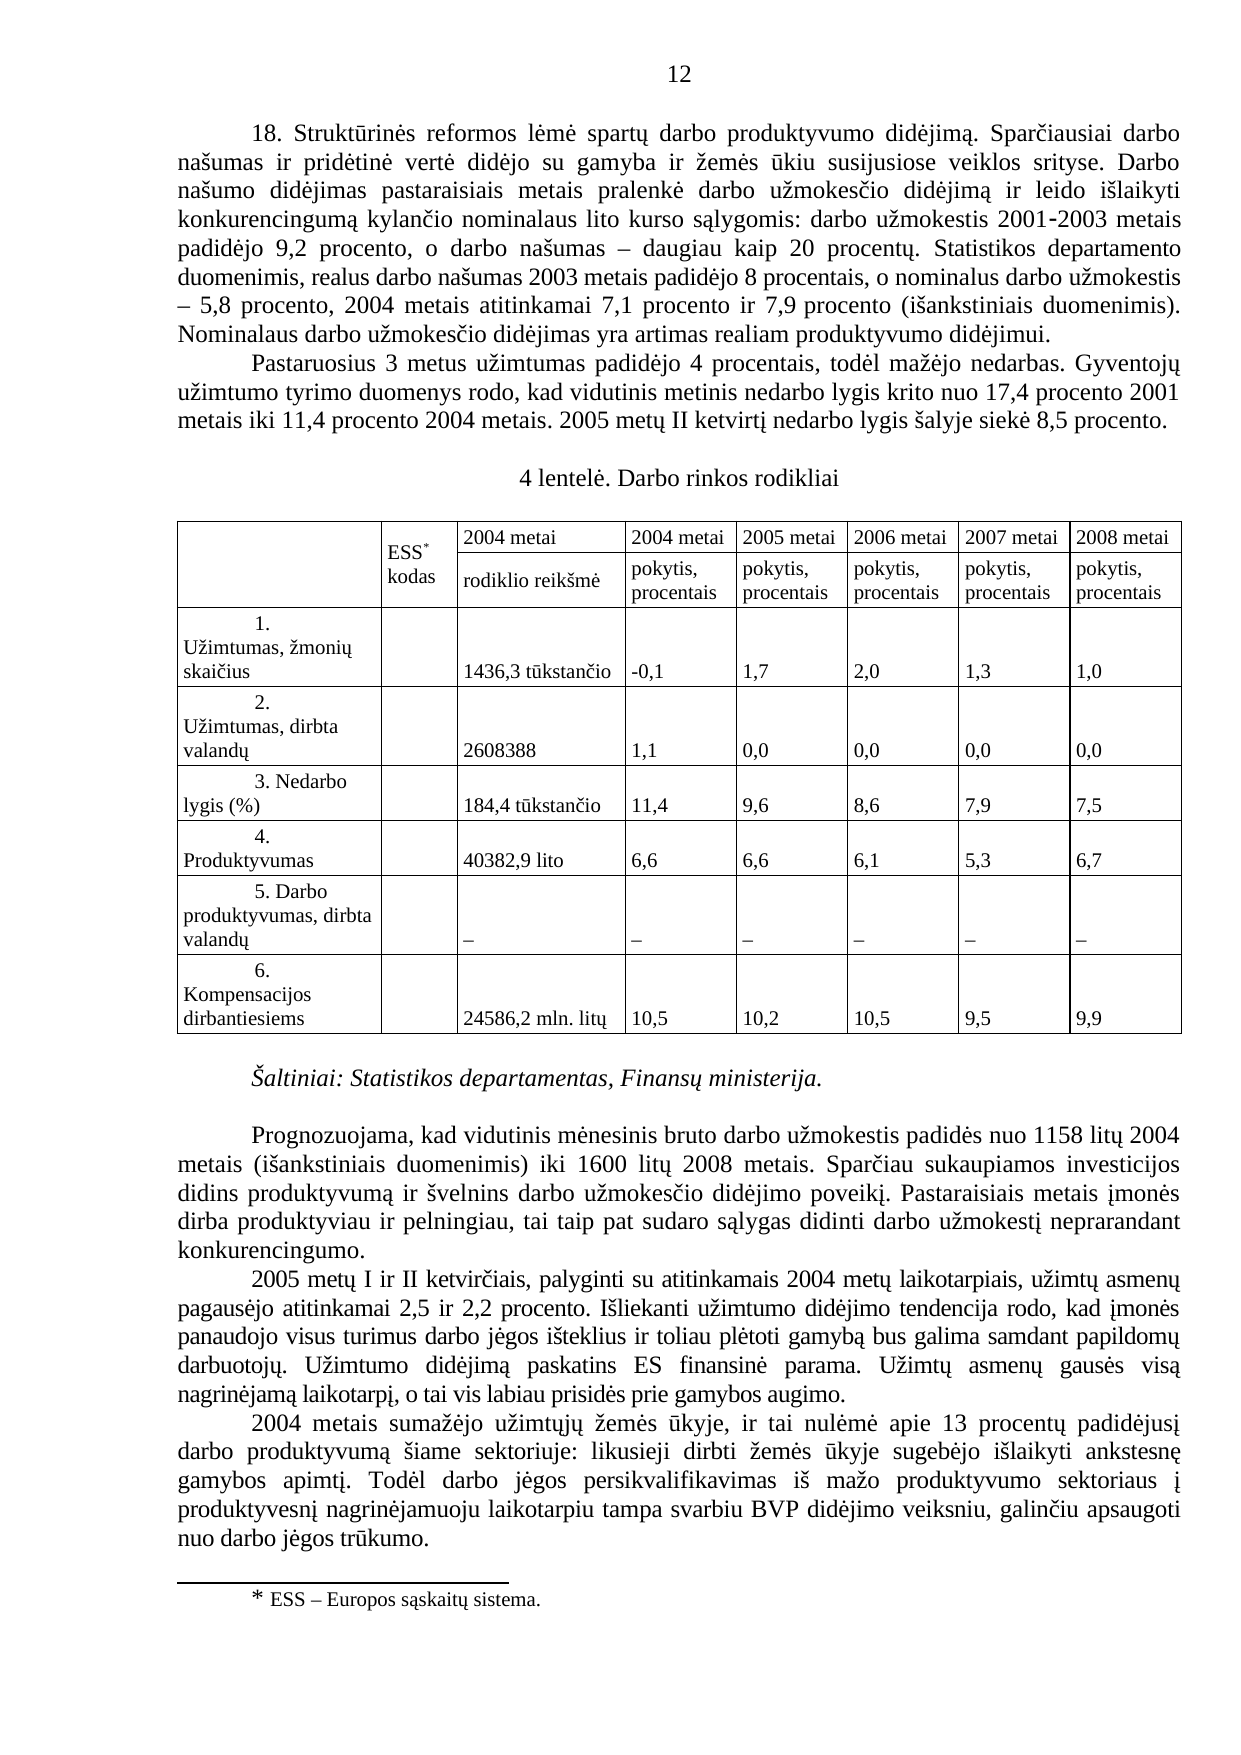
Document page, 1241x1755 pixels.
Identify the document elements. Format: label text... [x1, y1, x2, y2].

table_cell pokytis, procentais [1071, 553, 1181, 607]
table_cell 11,4 [626, 766, 736, 820]
table_cell 1,0 [1071, 608, 1181, 686]
text Šaltiniai: Statistikos departamentas, Finansų ministerija. [177, 1063, 1181, 1091]
text 2004 metais sumažėjo užimtųjų žemės ūkyje, ir tai nulėmė apie 13 procentų padidėjusį darbo produktyvumą šiame sektoriuje: likusieji dirbti žemės ūkyje sugebėjo išlaikyti ankstesnę gamybos apimtį. Todėl darbo jėgos persikvalifikavimas iš mažo produktyvumo sektoriaus į produktyvesnį nagrinėjamuoju laikotarpiu tampa svarbiu BVP didėjimo veiksniu, galinčiu apsaugoti nuo darbo jėgos trūkumo. [177, 1408, 1181, 1551]
table_cell 6,6 [737, 821, 847, 875]
table_cell pokytis, procentais [848, 553, 958, 607]
table_cell 10,5 [848, 955, 958, 1033]
table_cell 8,6 [848, 766, 958, 820]
table_cell 9,9 [1071, 955, 1181, 1033]
table_cell – [626, 876, 736, 954]
table_cell 2. Užimtumas, dirbta valandų [178, 687, 381, 765]
table_cell pokytis, procentais [737, 553, 847, 607]
table_cell 5,3 [959, 821, 1069, 875]
text 2005 metų I ir II ketvirčiais, palyginti su atitinkamais 2004 metų laikotarpiais, užimtų asmenų pagausėjo atitinkamai 2,5 ir 2,2 procento. Išliekanti užimtumo didėjimo tendencija rodo, kad įmonės panaudojo visus turimus darbo jėgos išteklius ir toliau plėtoti gamybą bus galima samdant papildomų darbuotojų. Užimtumo didėjimą paskatins ES finansinė parama. Užimtų asmenų gausės visą nagrinėjamą laikotarpį, o tai vis labiau prisidės prie gamybos augimo. [177, 1264, 1181, 1408]
table_cell 5. Darbo produktyvumas, dirbta valandų [178, 876, 381, 954]
table_cell [382, 687, 457, 765]
table_cell [382, 608, 457, 686]
table_cell 0,0 [1071, 687, 1181, 765]
table_cell 1,7 [737, 608, 847, 686]
table_cell 4. Produktyvumas [178, 821, 381, 875]
table_cell 7,9 [959, 766, 1069, 820]
table_cell pokytis, procentais [959, 553, 1069, 607]
table_header ESS kodas [382, 522, 457, 607]
table_cell 10,2 [737, 955, 847, 1033]
table_cell – [1071, 876, 1181, 954]
table_cell 9,6 [737, 766, 847, 820]
table_cell [382, 821, 457, 875]
table_cell 6,7 [1071, 821, 1181, 875]
table_cell 40382,9 lito [458, 821, 625, 875]
table_cell 10,5 [626, 955, 736, 1033]
text Pastaruosius 3 metus užimtumas padidėjo 4 procentais, todėl mažėjo nedarbas. Gyventojų užimtumo tyrimo duomenys rodo, kad vidutinis metinis nedarbo lygis krito nuo 17,4 procento 2001 metais iki 11,4 procento 2004 metais. 2005 metų II ketvirtį nedarbo lygis šalyje siekė 8,5 procento. [177, 348, 1181, 434]
table_header 2004 metai [626, 522, 736, 552]
table_cell 0,0 [848, 687, 958, 765]
table_cell – [737, 876, 847, 954]
table_cell 1436,3 tūkstančio [458, 608, 625, 686]
table_cell rodiklio reikšmė [458, 553, 625, 607]
table_cell [382, 876, 457, 954]
table_cell 6,1 [848, 821, 958, 875]
table_header 2008 metai [1071, 522, 1181, 552]
table_cell 0,0 [737, 687, 847, 765]
table_cell 1,1 [626, 687, 736, 765]
table_cell -0,1 [626, 608, 736, 686]
table_cell – [959, 876, 1069, 954]
table_cell 0,0 [959, 687, 1069, 765]
table_cell [382, 766, 457, 820]
table_header 2006 metai [848, 522, 958, 552]
table_cell 2608388 [458, 687, 625, 765]
table_cell 184,4 tūkstančio [458, 766, 625, 820]
text Prognozuojama, kad vidutinis mėnesinis bruto darbo užmokestis padidės nuo 1158 litų 2004 metais (išankstiniais duomenimis) iki 1600 litų 2008 metais. Sparčiau sukaupiamos investicijos didins produktyvumą ir švelnins darbo užmokesčio didėjimo poveikį. Pastaraisiais metais įmonės dirba produktyviau ir pelningiau, tai taip pat sudaro sąlygas didinti darbo užmokestį neprarandant konkurencingumo. [177, 1120, 1181, 1264]
table_cell 3. Nedarbo lygis (%) [178, 766, 381, 820]
table_header 2005 metai [737, 522, 847, 552]
text 4 lentelė. Darbo rinkos rodikliai [177, 463, 1181, 492]
table_cell 1,3 [959, 608, 1069, 686]
table_cell 2,0 [848, 608, 958, 686]
table_header 2004 metai [458, 522, 625, 552]
table_cell 1. Užimtumas, žmonių skaičius [178, 608, 381, 686]
table_header [178, 522, 381, 607]
table_cell 7,5 [1071, 766, 1181, 820]
table_cell pokytis, procentais [626, 553, 736, 607]
table_cell 6. Kompensacijos dirbantiesiems [178, 955, 381, 1033]
table_cell 24586,2 mln. litų [458, 955, 625, 1033]
table_cell 6,6 [626, 821, 736, 875]
table_cell – [848, 876, 958, 954]
table_cell – [458, 876, 625, 954]
text 18. Struktūrinės reformos lėmė spartų darbo produktyvumo didėjimą. Sparčiausiai darbo našumas ir pridėtinė vertė didėjo su gamyba ir žemės ūkiu susijusiose veiklos srityse. Darbo našumo didėjimas pastaraisiais metais pralenkė darbo užmokesčio didėjimą ir leido išlaikyti konkurencingumą kylančio nominalaus lito kurso sąlygomis: darbo užmokestis 20012003 metais padidėjo 9,2 procento, o darbo našumas – daugiau kaip 20 procentų. Statistikos departamento duomenimis, realus darbo našumas 2003 metais padidėjo 8 procentais, o nominalus darbo užmokestis – 5,8 procento, 2004 metais atitinkamai 7,1 procento ir 7,9 procento (išankstiniais duomenimis). Nominalaus darbo užmokesčio didėjimas yra artimas realiam produktyvumo didėjimui. [177, 118, 1181, 348]
table_cell [382, 955, 457, 1033]
table_cell 9,5 [959, 955, 1069, 1033]
table_header 2007 metai [959, 522, 1069, 552]
